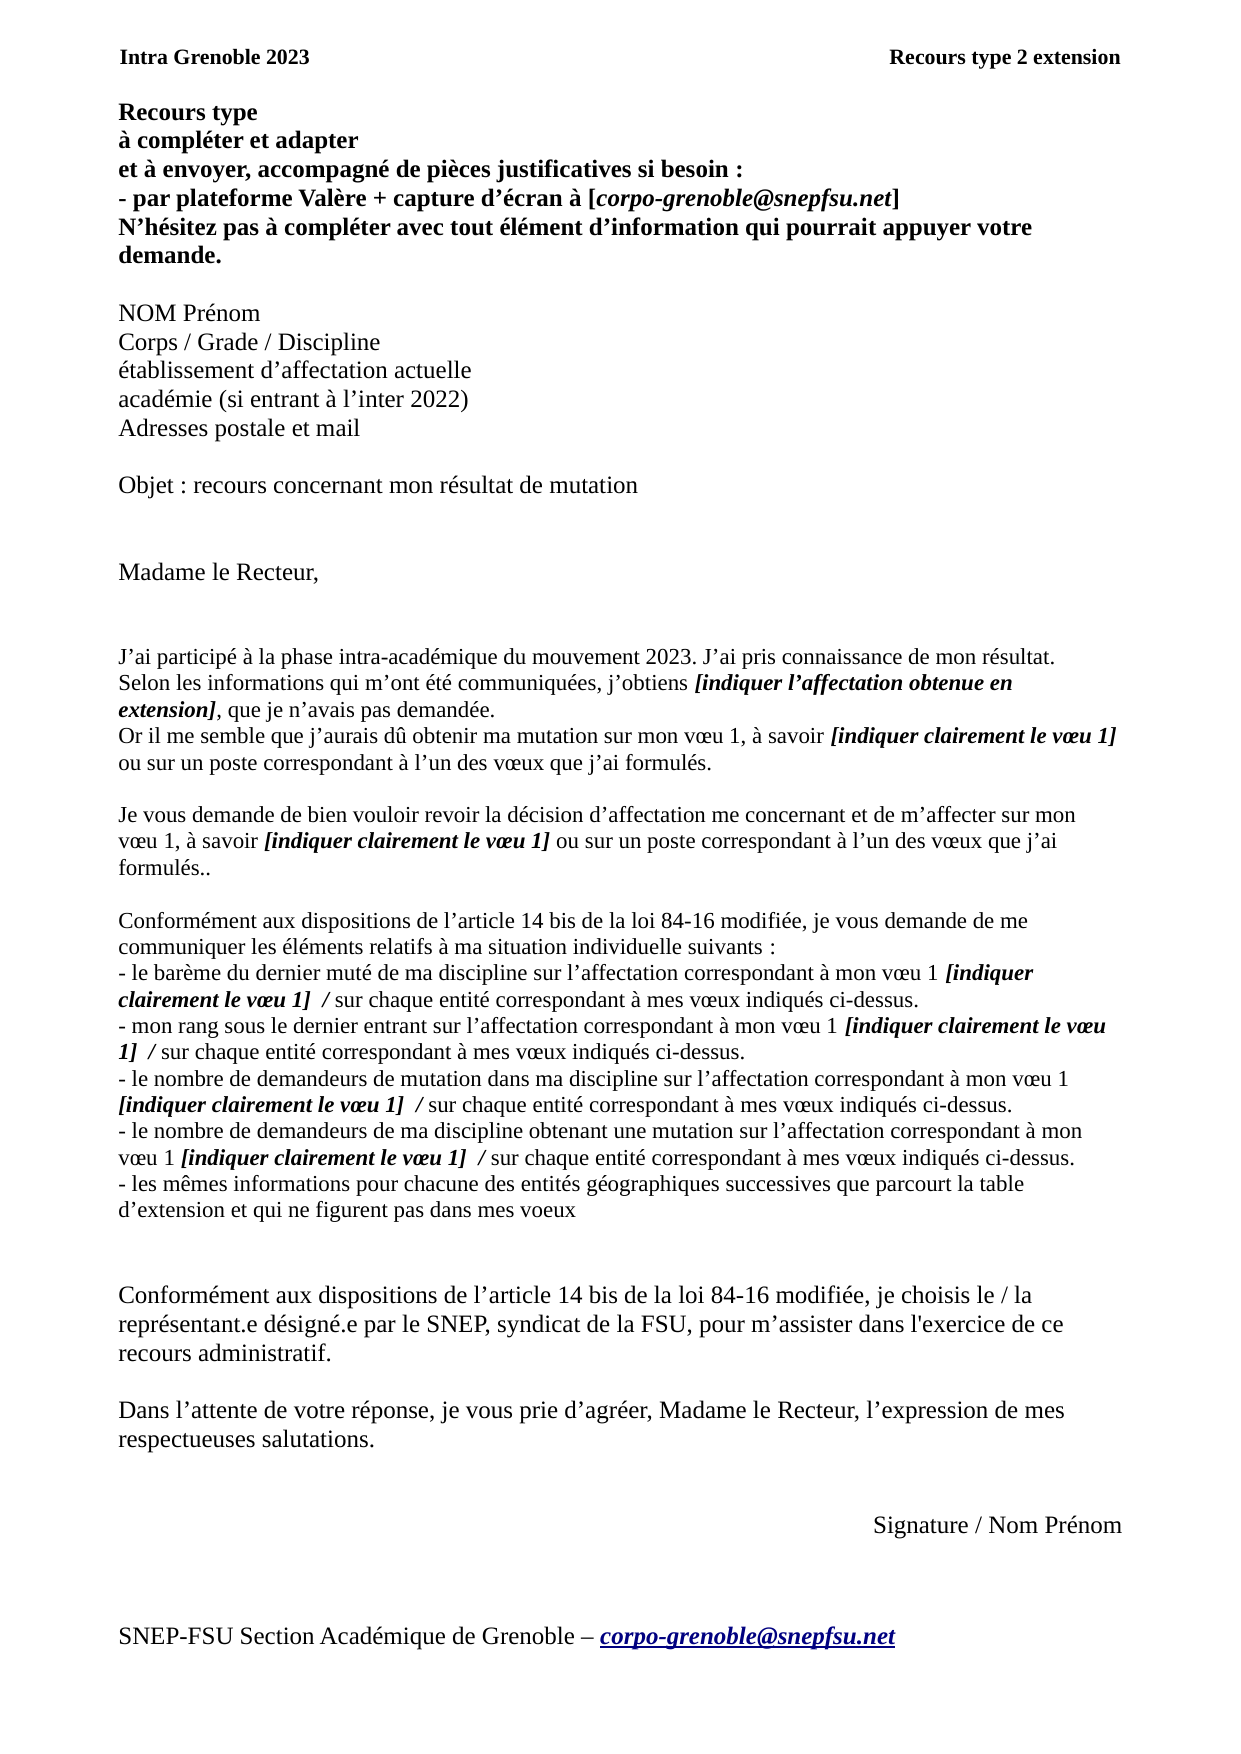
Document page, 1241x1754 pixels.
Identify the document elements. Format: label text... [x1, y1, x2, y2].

text Objet : recours concernant mon résultat de mutation [118, 471, 1122, 499]
text Recours type [118, 97, 1122, 126]
text - par plateforme Valère + capture d’écran à [corpo-grenoble@snepfsu.net] [118, 183, 1122, 212]
text - le barème du dernier muté de ma discipline sur l’affectation correspondant à mon vœu 1 [indiquer clairement le vœu 1] / sur chaque entité correspondant à mes vœux indiqués ci-dessus. [118, 959, 1122, 1012]
text Corps / Grade / Discipline [118, 327, 1122, 356]
text et à envoyer, accompagné de pièces justificatives si besoin : [118, 154, 1122, 183]
text - mon rang sous le dernier entrant sur l’affectation correspondant à mon vœu 1 [indiquer clairement le vœu 1] / sur chaque entité correspondant à mes vœux indiqués ci-dessus. [118, 1012, 1122, 1065]
text - le nombre de demandeurs de ma discipline obtenant une mutation sur l’affectation correspondant à mon vœu 1 [indiquer clairement le vœu 1] / sur chaque entité correspondant à mes vœux indiqués ci-dessus. [118, 1117, 1122, 1170]
text Je vous demande de bien vouloir revoir la décision d’affectation me concernant et de m’affecter sur mon vœu 1, à savoir [indiquer clairement le vœu 1] ou sur un poste correspondant à l’un des vœux que j’ai formulés.. [118, 801, 1122, 880]
text Conformément aux dispositions de l’article 14 bis de la loi 84-16 modifiée, je vous demande de me communiquer les éléments relatifs à ma situation individuelle suivants : [118, 907, 1122, 959]
text Selon les informations qui m’ont été communiquées, j’obtiens [indiquer l’affectation obtenue en extension], que je n’avais pas demandée. [118, 669, 1122, 722]
text Signature / Nom Prénom [118, 1510, 1122, 1539]
text Madame le Recteur, [118, 557, 1122, 586]
text N’hésitez pas à compléter avec tout élément d’information qui pourrait appuyer votre demande. [118, 212, 1122, 269]
text - le nombre de demandeurs de mutation dans ma discipline sur l’affectation correspondant à mon vœu 1 [indiquer clairement le vœu 1] / sur chaque entité correspondant à mes vœux indiqués ci-dessus. [118, 1065, 1122, 1117]
text établissement d’affectation actuelle [118, 356, 1122, 384]
text Or il me semble que j’aurais dû obtenir ma mutation sur mon vœu 1, à savoir [indiquer clairement le vœu 1] ou sur un poste correspondant à l’un des vœux que j’ai formulés. [118, 722, 1122, 775]
text NOM Prénom [118, 298, 1122, 327]
text à compléter et adapter [118, 126, 1122, 154]
text Adresses postale et mail [118, 413, 1122, 442]
text académie (si entrant à l’inter 2022) [118, 384, 1122, 413]
text Dans l’attente de votre réponse, je vous prie d’agréer, Madame le Recteur, l’expression de mes respectueuses salutations. [118, 1395, 1122, 1453]
text J’ai participé à la phase intra-académique du mouvement 2023. J’ai pris connaissance de mon résultat. [118, 643, 1122, 669]
text Conformément aux dispositions de l’article 14 bis de la loi 84-16 modifiée, je choisis le / la représentant.e désigné.e par le SNEP, syndicat de la FSU, pour m’assister dans l'exercice de ce recours administratif. [118, 1280, 1122, 1367]
text - les mêmes informations pour chacune des entités géographiques successives que parcourt la table d’extension et qui ne figurent pas dans mes voeux [118, 1170, 1122, 1223]
